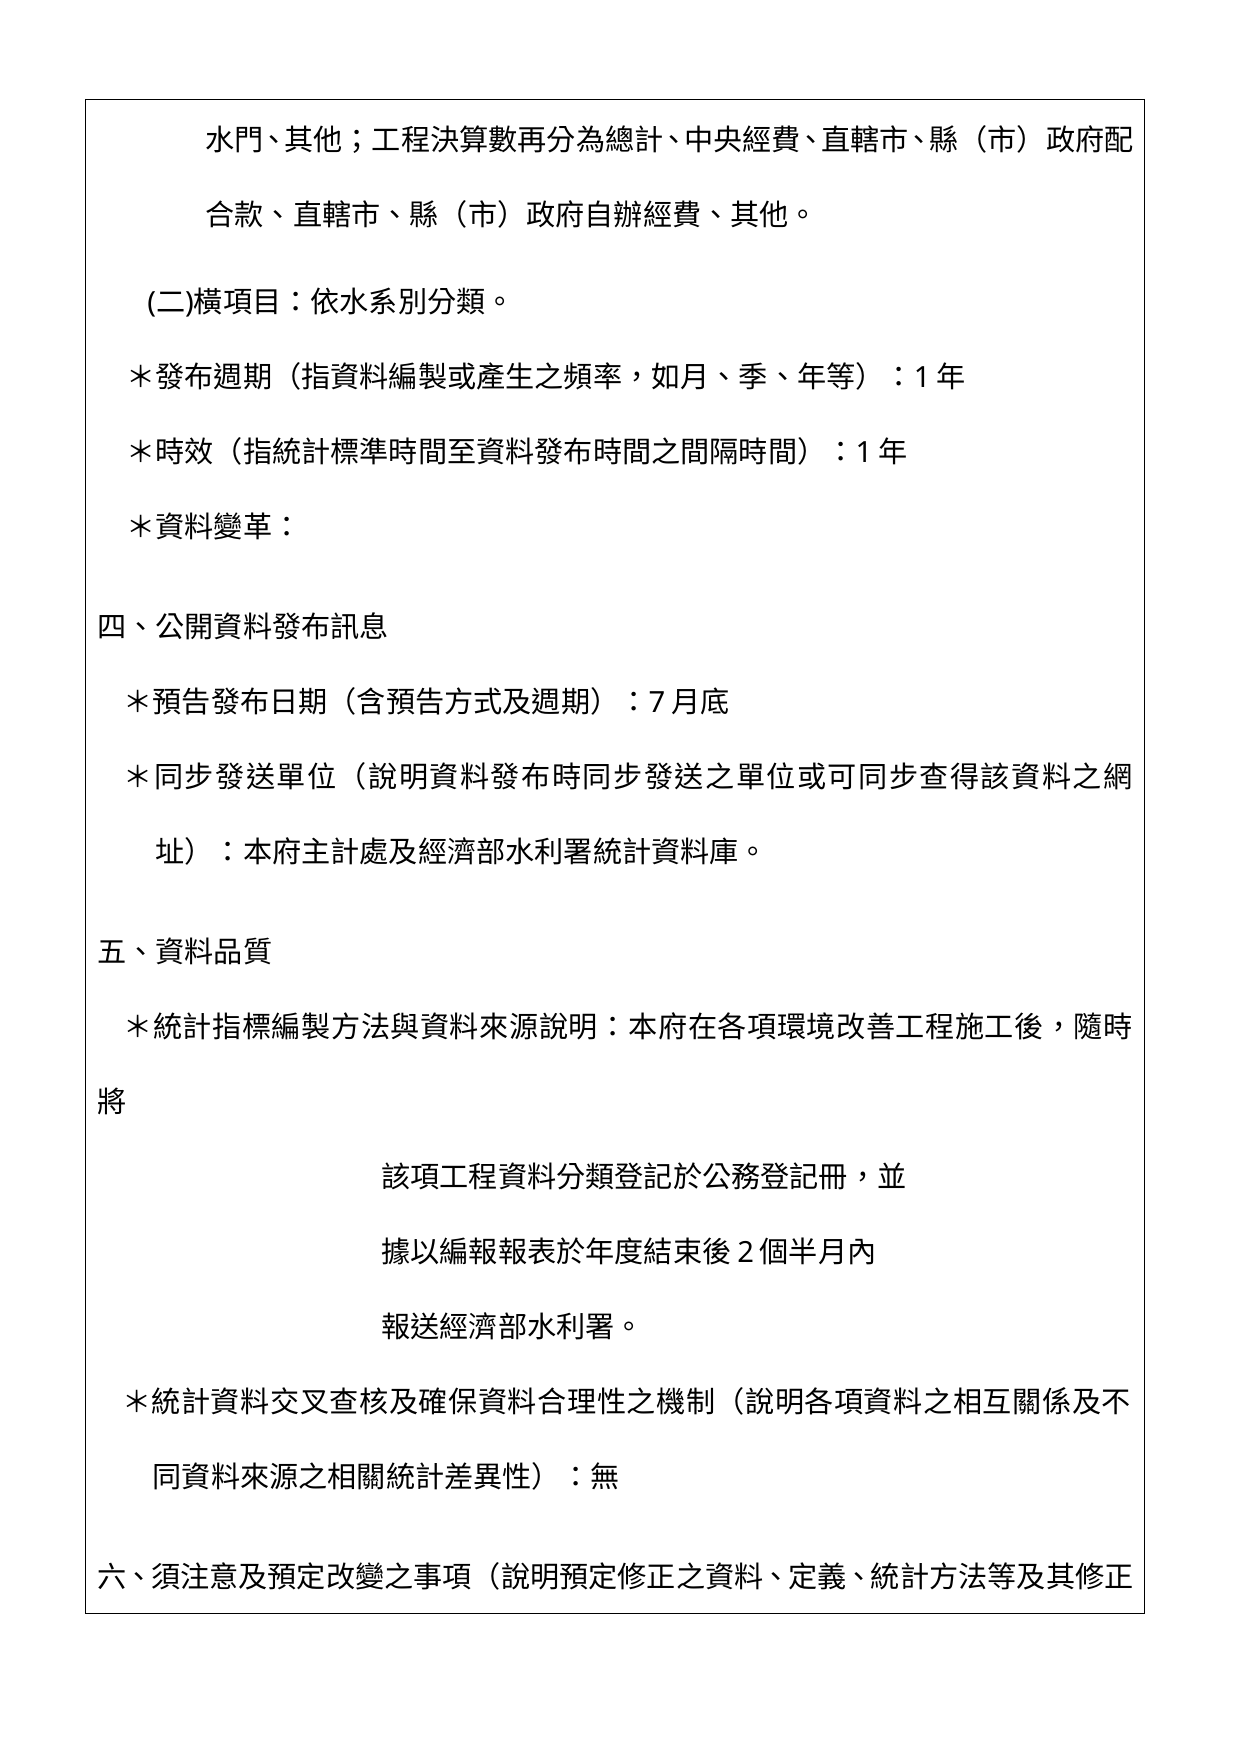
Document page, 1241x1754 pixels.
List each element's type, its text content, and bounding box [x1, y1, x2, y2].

table_header 水門、其他；工程決算數再分為總計、中央經費、直轄市、縣（市）政府配合款、直轄市、縣（市）政府自辦經費、其他。 (二)橫項目：依水系別分類。 ＊發布週期（指資料編製或產生之頻率，如月、季、年等）：1年 ＊時效（指統計標準時間至資料發布時間之間隔時間）：1年 ＊資料變革： 四、公開資料發布訊息 ＊預告發布日期（含預告方式及週期）：7月底 ＊同步發送單位（說明資料發布時同步發送之單位或可同步查得該資料之網址）：本府主計處及經濟部水利署統計資料庫。 五、資料品質 ＊統計指標編製方法與資料來源說明：本府在各項環境改善工程施工後，隨時將 該項工程資料分類登記於公務登記冊，並 據以編報報表於年度結束後2個半月內 報送經濟部水利署。 ＊統計資料交叉查核及確保資料合理性之機制（說明各項資料之相互關係及不同資料來源之相關統計差異性）：無 六、須注意及預定改變之事項（說明預定修正之資料、定義、統計方法等及其修正 [86, 100, 1144, 1612]
